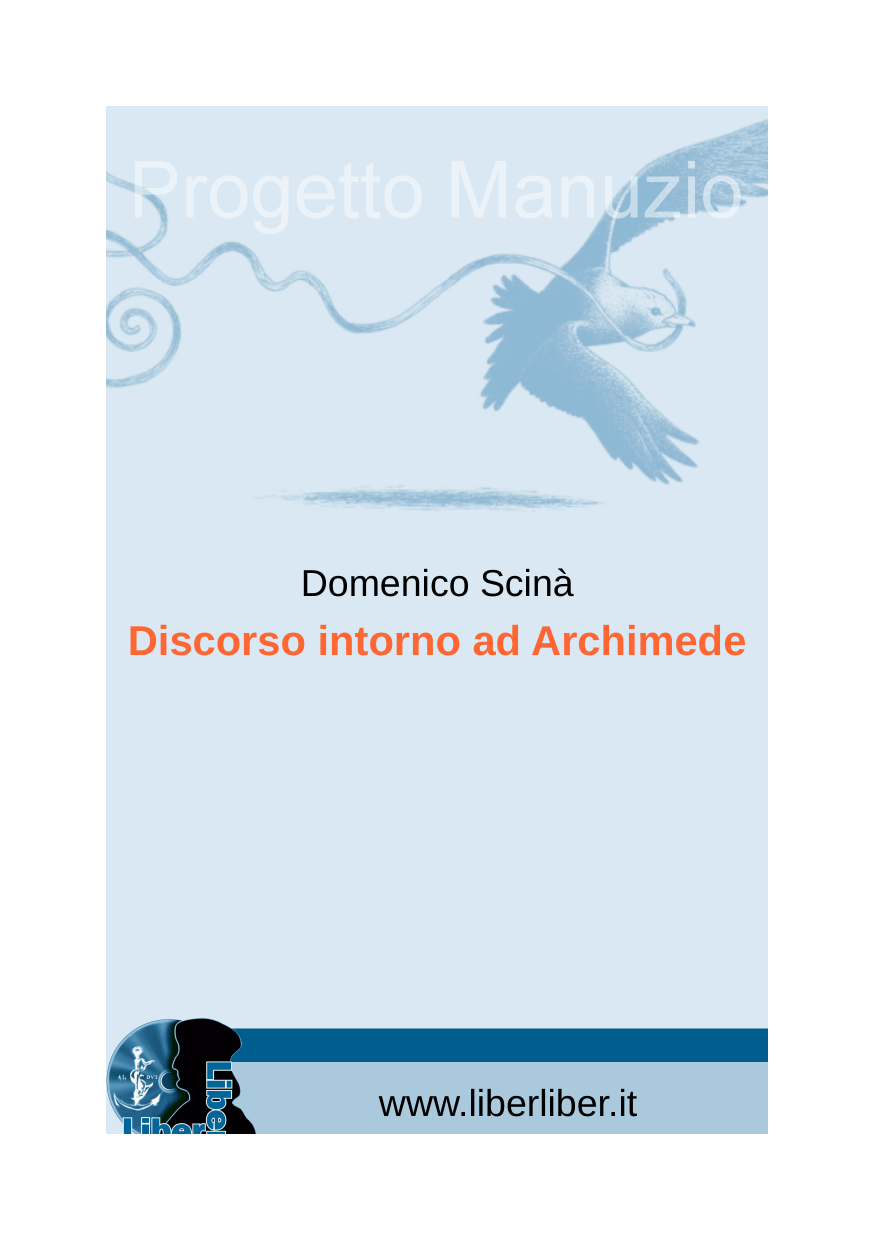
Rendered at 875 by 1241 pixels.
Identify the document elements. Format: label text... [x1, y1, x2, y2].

picture [106, 664, 768, 1020]
picture [106, 604, 768, 616]
picture [106, 219, 768, 561]
text Discorso intorno ad Archimede [106, 616, 768, 664]
text Domenico Scinà [106, 561, 768, 604]
text www.liberliber.it [331, 1081, 685, 1124]
